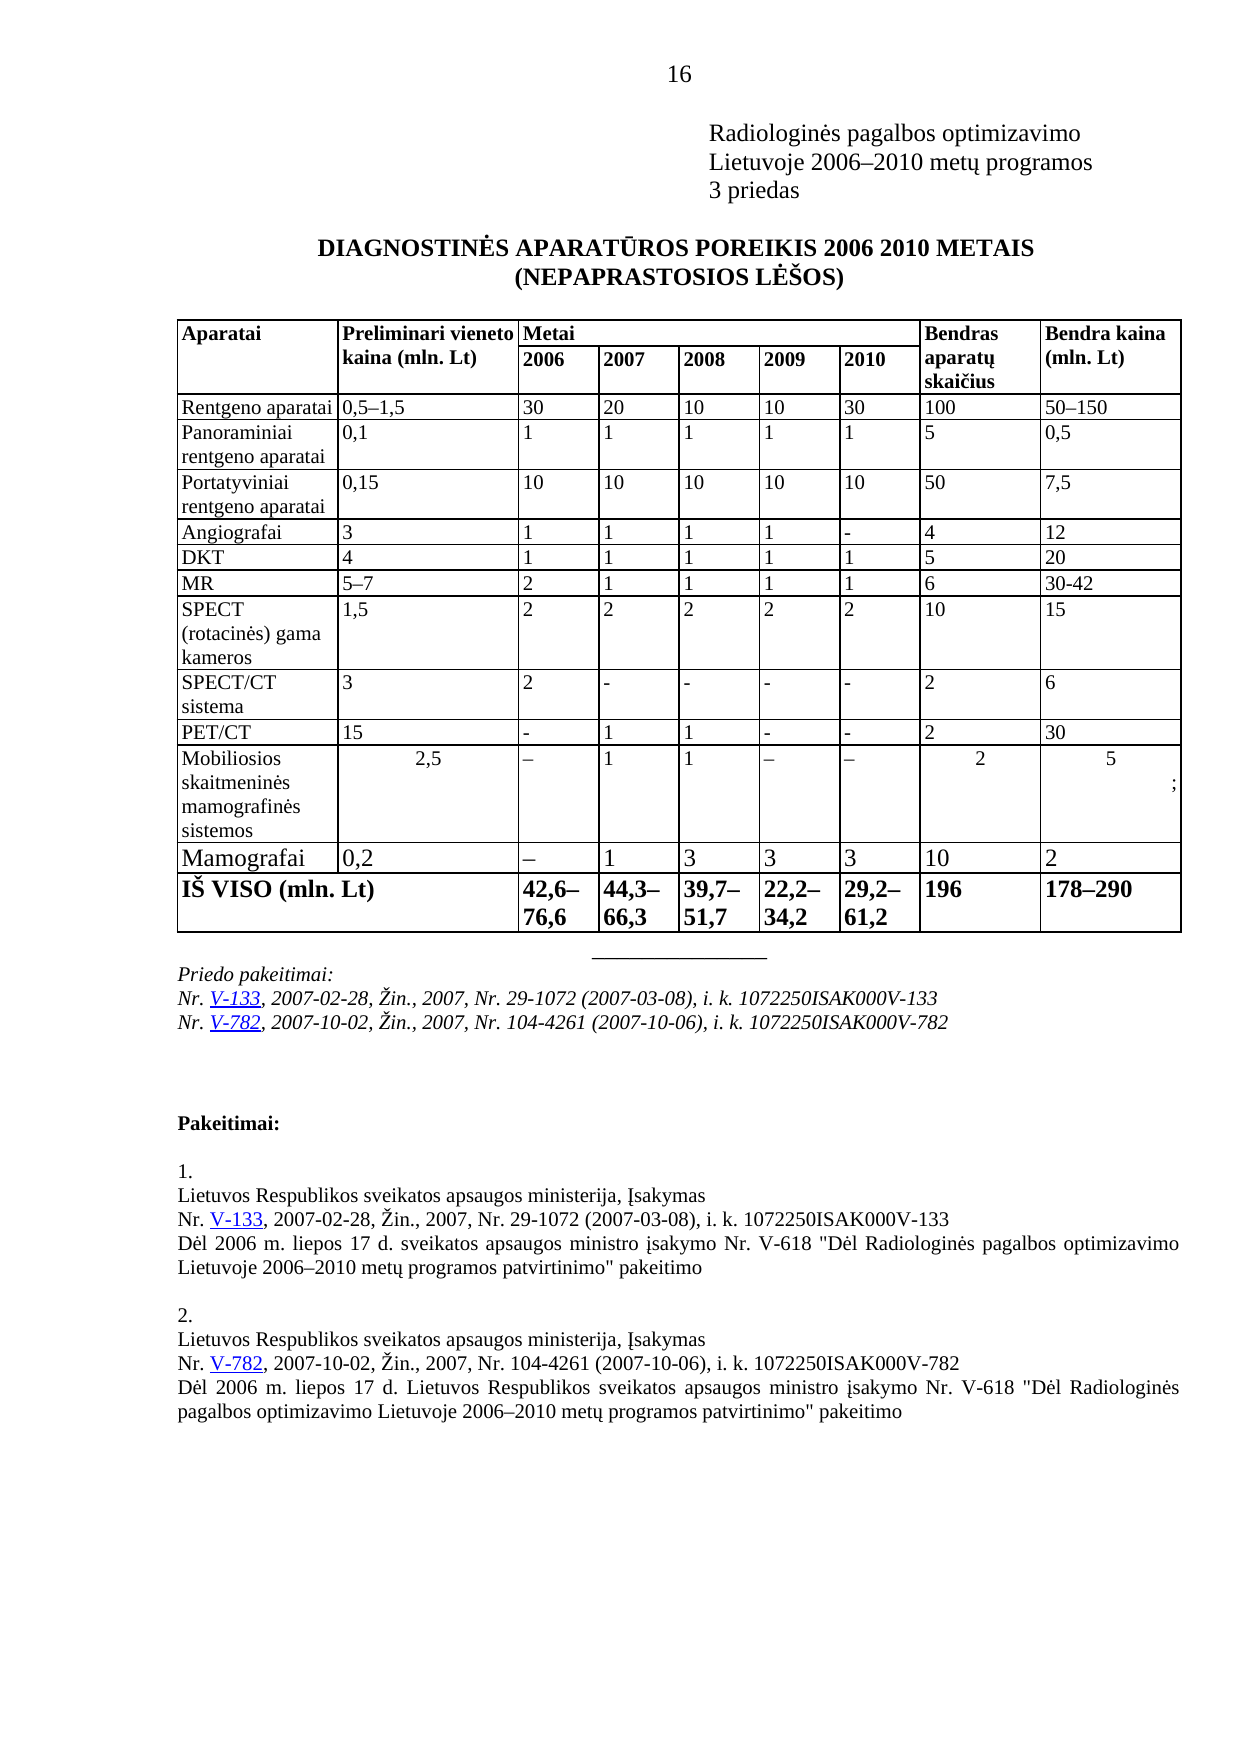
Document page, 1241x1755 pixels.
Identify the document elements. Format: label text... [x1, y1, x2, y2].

table_cell 10 [680, 470, 759, 518]
table_cell 10 [841, 470, 919, 518]
table_cell 2 [921, 746, 1040, 842]
table_cell 178–290 [1041, 874, 1180, 931]
table_cell 1 [600, 420, 678, 468]
text Lietuvos Respublikos sveikatos apsaugos ministerija, Įsakymas [177, 1327, 1181, 1351]
table_cell 1 [680, 545, 759, 569]
table_cell - [760, 720, 839, 744]
table_cell 0,15 [339, 470, 518, 518]
table_cell 1 [600, 746, 678, 842]
table_cell - [519, 720, 598, 744]
table_cell Portatyviniai rentgeno aparatai [178, 470, 337, 518]
table_cell – [519, 843, 523, 872]
text Diagnostinės aparatūros poreikis 2006 2010 metais [177, 233, 1181, 262]
table_cell 2 [921, 720, 1040, 744]
table_cell 2009 [760, 347, 839, 393]
table_cell 10 [600, 470, 678, 518]
table_cell 0,5 [1041, 420, 1180, 468]
table_cell 7,5 [1041, 470, 1180, 518]
table_cell - [841, 520, 919, 544]
table_cell SPECT (rotacinės) gama kameros [178, 597, 337, 669]
table_cell 1 [760, 571, 839, 595]
table_cell 5 ; [1041, 746, 1180, 842]
table_cell 1 [760, 520, 839, 544]
table_cell 1 [760, 420, 839, 468]
text Lietuvoje 2006–2010 metų programos [177, 147, 1181, 176]
table_cell 3 [339, 520, 518, 544]
table_cell 0,5–1,5 [339, 395, 518, 419]
table_cell 3 [339, 670, 518, 718]
table_cell 30-42 [1041, 571, 1180, 595]
table_cell 2 [519, 597, 598, 669]
table_header Preliminari vieneto kaina (mln. Lt) [339, 321, 518, 393]
table_cell 5 [921, 545, 1040, 569]
table_cell - [841, 670, 919, 718]
text 2. [177, 1303, 1181, 1327]
table_cell 2 [921, 670, 1040, 718]
table_cell 10 [760, 470, 839, 518]
table_cell 3 [755, 843, 759, 872]
text Nr. V-782, 2007-10-02, Žin., 2007, Nr. 104-4261 (2007-10-06), i. k. 1072250ISAK000V-782 [177, 1010, 1181, 1034]
table_cell 2006 [519, 347, 598, 393]
text 3 priedas [177, 176, 1181, 204]
table_cell 2 [600, 597, 678, 669]
table_cell Angiografai [178, 520, 337, 544]
table_cell 100 [921, 395, 1040, 419]
table_cell 2 [519, 571, 598, 595]
table_cell 1 [600, 720, 678, 744]
table_cell DKT [178, 545, 337, 569]
table_cell 5–7 [339, 571, 518, 595]
table_cell – [519, 746, 598, 842]
table_cell 30 [519, 395, 598, 419]
table_cell 20 [1041, 545, 1180, 569]
table_cell 12 [1041, 520, 1180, 544]
table_cell 42,6–76,6 [519, 874, 523, 931]
table_cell Rentgeno aparatai [178, 395, 337, 419]
table_cell 1 [600, 545, 678, 569]
table_cell Panoraminiai rentgeno aparatai [178, 420, 337, 468]
table_cell 50–150 [1041, 395, 1180, 419]
table_cell 4 [921, 520, 1040, 544]
table_cell 2010 [841, 347, 919, 393]
table_cell 1 [760, 545, 839, 569]
table_cell 1 [680, 571, 759, 595]
table_cell 2 [519, 670, 598, 718]
table_cell 1 [680, 420, 759, 468]
text Pakeitimai: [177, 1111, 1181, 1135]
text Priedo pakeitimai: [177, 962, 1181, 986]
table_cell 15 [339, 720, 518, 744]
table_cell – [841, 746, 919, 842]
table_cell 1 [841, 545, 919, 569]
table_cell - [841, 720, 919, 744]
table_cell 1,5 [339, 597, 518, 669]
table_cell 0,1 [339, 420, 518, 468]
table_header Aparatai [178, 321, 337, 393]
table_cell 1 [600, 520, 678, 544]
table_cell 30 [841, 395, 919, 419]
table_cell PET/CT [178, 720, 337, 744]
table_cell 10 [1036, 843, 1040, 872]
table_cell 2007 [600, 347, 678, 393]
table_cell 1 [519, 520, 598, 544]
table_cell 2 [1041, 843, 1045, 872]
text Dėl 2006 m. liepos 17 d. Lietuvos Respublikos sveikatos apsaugos ministro įsakymo Nr. V-618 "Dėl Radiologinės pagalbos optimizavimo Lietuvoje 2006–2010 metų programos patvirtinimo" pakeitimo [177, 1375, 1181, 1423]
text Lietuvos Respublikos sveikatos apsaugos ministerija, Įsakymas [177, 1183, 1181, 1207]
table_cell IŠ VISO (mln. Lt) [178, 874, 518, 931]
table_cell 50 [921, 470, 1040, 518]
text ______________ [177, 933, 1181, 962]
text Nr. V-133, 2007-02-28, Žin., 2007, Nr. 29-1072 (2007-03-08), i. k. 1072250ISAK000V-133 [177, 1207, 1181, 1231]
table_cell 0,2 [514, 843, 518, 872]
table_cell - [600, 670, 678, 718]
table_cell 1 [600, 571, 678, 595]
table_cell 4 [339, 545, 518, 569]
text (nepaprastosios lėšos) [177, 262, 1181, 291]
text Radiologinės pagalbos optimizavimo [709, 118, 1181, 147]
table_cell 30 [1041, 720, 1180, 744]
table_cell 10 [760, 395, 839, 419]
table_cell 15 [1041, 597, 1180, 669]
table_cell Mobiliosios skaitmeninės mamografinės sistemos [178, 746, 337, 842]
text Nr. V-133, 2007-02-28, Žin., 2007, Nr. 29-1072 (2007-03-08), i. k. 1072250ISAK000V-133 [177, 986, 1181, 1010]
table_cell 1 [680, 520, 759, 544]
table_cell 2,5 [339, 746, 518, 842]
table_cell 39,7–51,7 [755, 874, 759, 931]
table_cell 22,2–34,2 [760, 874, 764, 931]
table_cell 5 [921, 420, 1040, 468]
table_header Bendra kaina (mln. Lt) [1041, 321, 1180, 393]
table_cell - [760, 670, 839, 718]
table_cell 10 [921, 597, 1040, 669]
table_cell 2 [760, 597, 839, 669]
table_cell 1 [841, 571, 919, 595]
table_cell 10 [519, 470, 598, 518]
table_cell 1 [519, 545, 598, 569]
table_cell 1 [519, 420, 598, 468]
table_header Metai [519, 321, 919, 345]
table_cell 1 [680, 720, 759, 744]
text 1. [177, 1159, 1181, 1183]
table_cell 1 [680, 746, 759, 842]
table_cell 2 [841, 597, 919, 669]
table_cell 196 [921, 874, 1040, 931]
text Nr. V-782, 2007-10-02, Žin., 2007, Nr. 104-4261 (2007-10-06), i. k. 1072250ISAK000V-782 [177, 1351, 1181, 1375]
table_cell 2 [680, 597, 759, 669]
table_cell 6 [1041, 670, 1180, 718]
table_cell 6 [921, 571, 1040, 595]
table_cell 1 [841, 420, 919, 468]
table_cell 3 [760, 843, 764, 872]
table_cell MR [178, 571, 337, 595]
table_cell 20 [600, 395, 678, 419]
table_cell – [760, 746, 839, 842]
text Dėl 2006 m. liepos 17 d. sveikatos apsaugos ministro įsakymo Nr. V-618 "Dėl Radiologinės pagalbos optimizavimo Lietuvoje 2006–2010 metų programos patvirtinimo" pakeitimo [177, 1231, 1181, 1279]
table_header Bendras aparatų skaičius [921, 321, 1040, 393]
table_cell 2008 [680, 347, 759, 393]
table_cell 10 [680, 395, 759, 419]
table_cell SPECT/CT sistema [178, 670, 337, 718]
table_cell - [680, 670, 759, 718]
